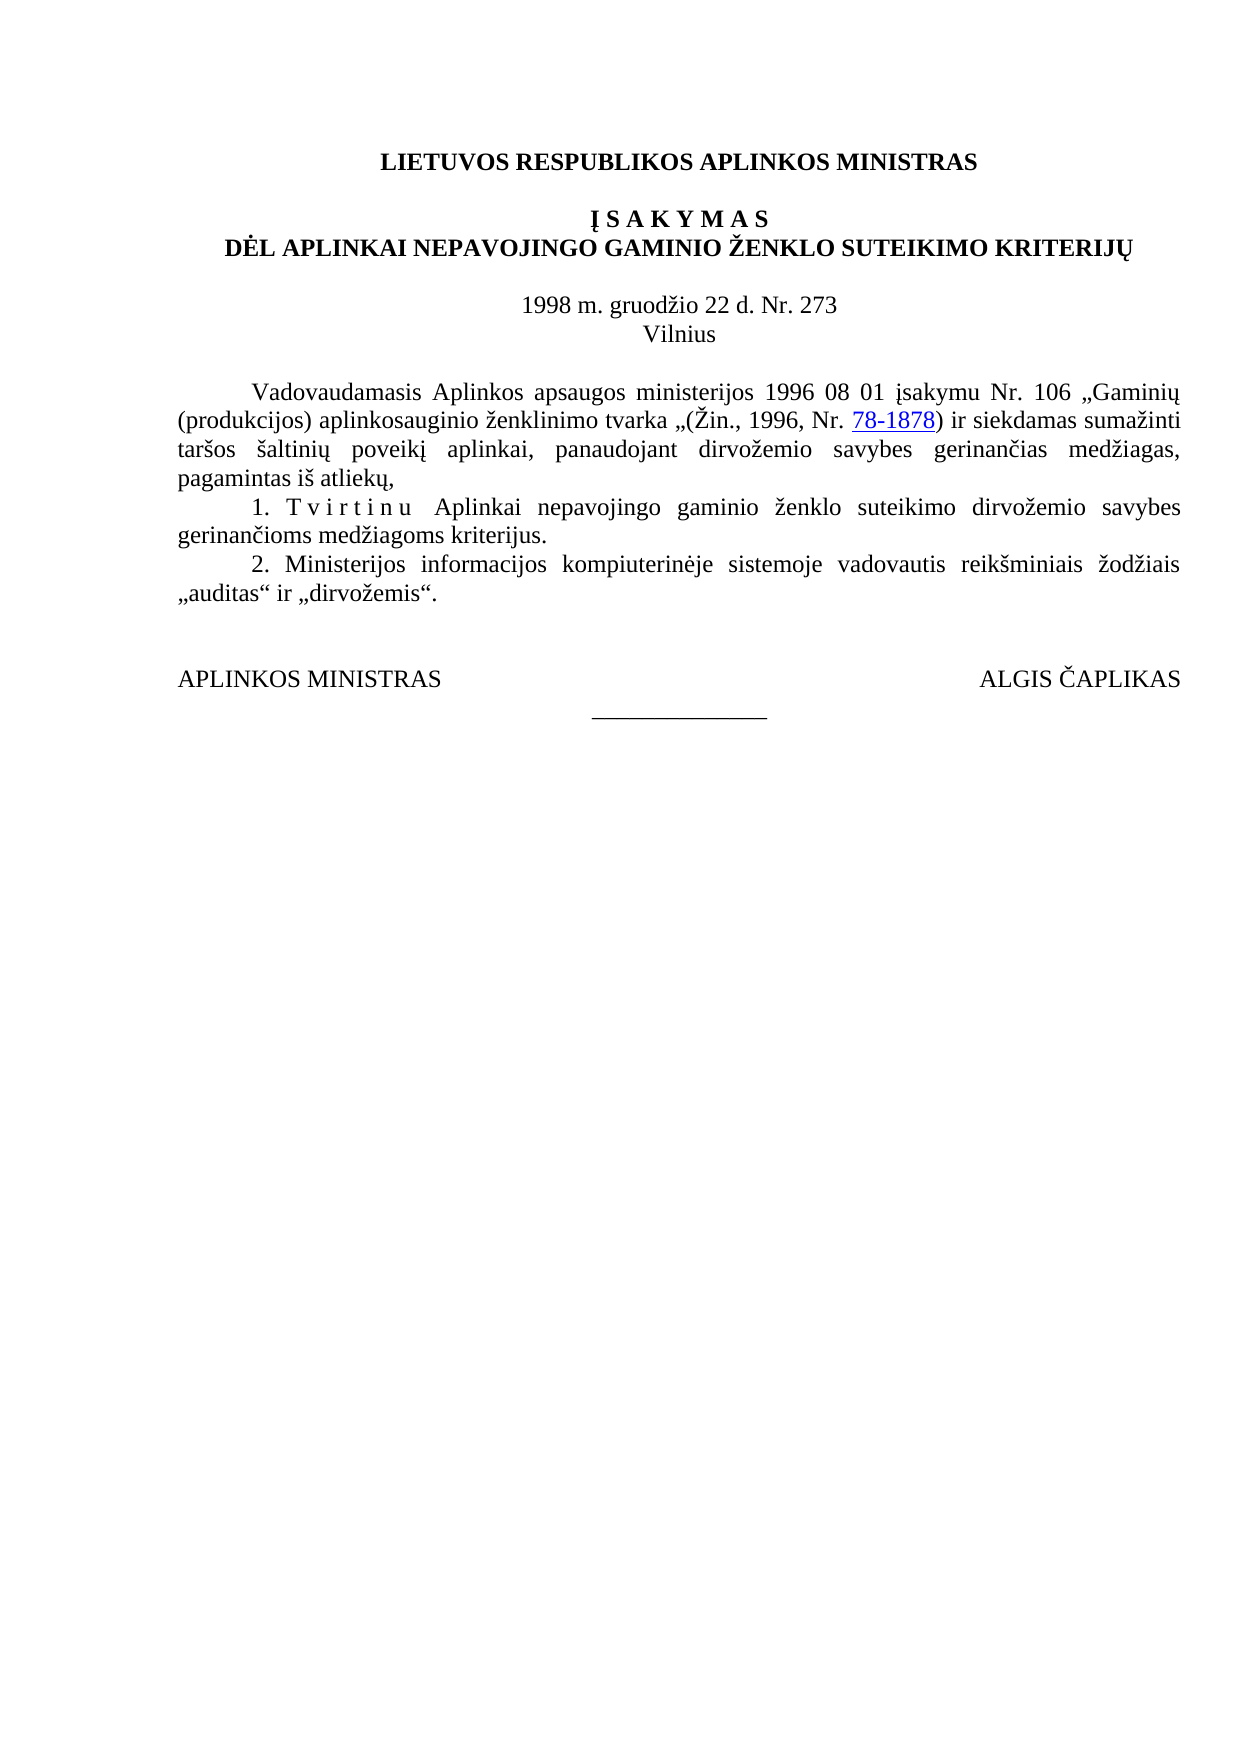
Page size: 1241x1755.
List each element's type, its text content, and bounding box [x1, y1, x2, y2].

text 1. Tvirtinu Aplinkai nepavojingo gaminio ženklo suteikimo dirvožemio savybes gerinančioms medžiagoms kriterijus. [177, 492, 1181, 549]
text Aplinkos Ministras Algis Čaplikas [177, 664, 1181, 693]
text Į S A K Y M A S [177, 204, 1181, 233]
text Vilnius [177, 319, 1181, 348]
text 1998 m. gruodžio 22 d. Nr. 273 [177, 291, 1181, 319]
text Vadovaudamasis Aplinkos apsaugos ministerijos 1996 08 01 įsakymu Nr. 106 „Gaminių (produkcijos) aplinkosauginio ženklinimo tvarka „(Žin., 1996, Nr. 78-1878) ir siekdamas sumažinti taršos šaltinių poveikį aplinkai, panaudojant dirvožemio savybes gerinančias medžiagas, pagamintas iš atliekų, [177, 377, 1181, 492]
text DĖL APLINKAI NEPAVOJINGO GAMINIO ŽENKLO SUTEIKIMO KRITERIJŲ [177, 233, 1181, 262]
text 2. Ministerijos informacijos kompiuterinėje sistemoje vadovautis reikšminiais žodžiais „auditas“ ir „dirvožemis“. [177, 549, 1181, 607]
text ______________ [177, 693, 1181, 722]
text LIETUVOS RESPUBLIKOS APLINKOS MINISTRAS [177, 147, 1181, 176]
